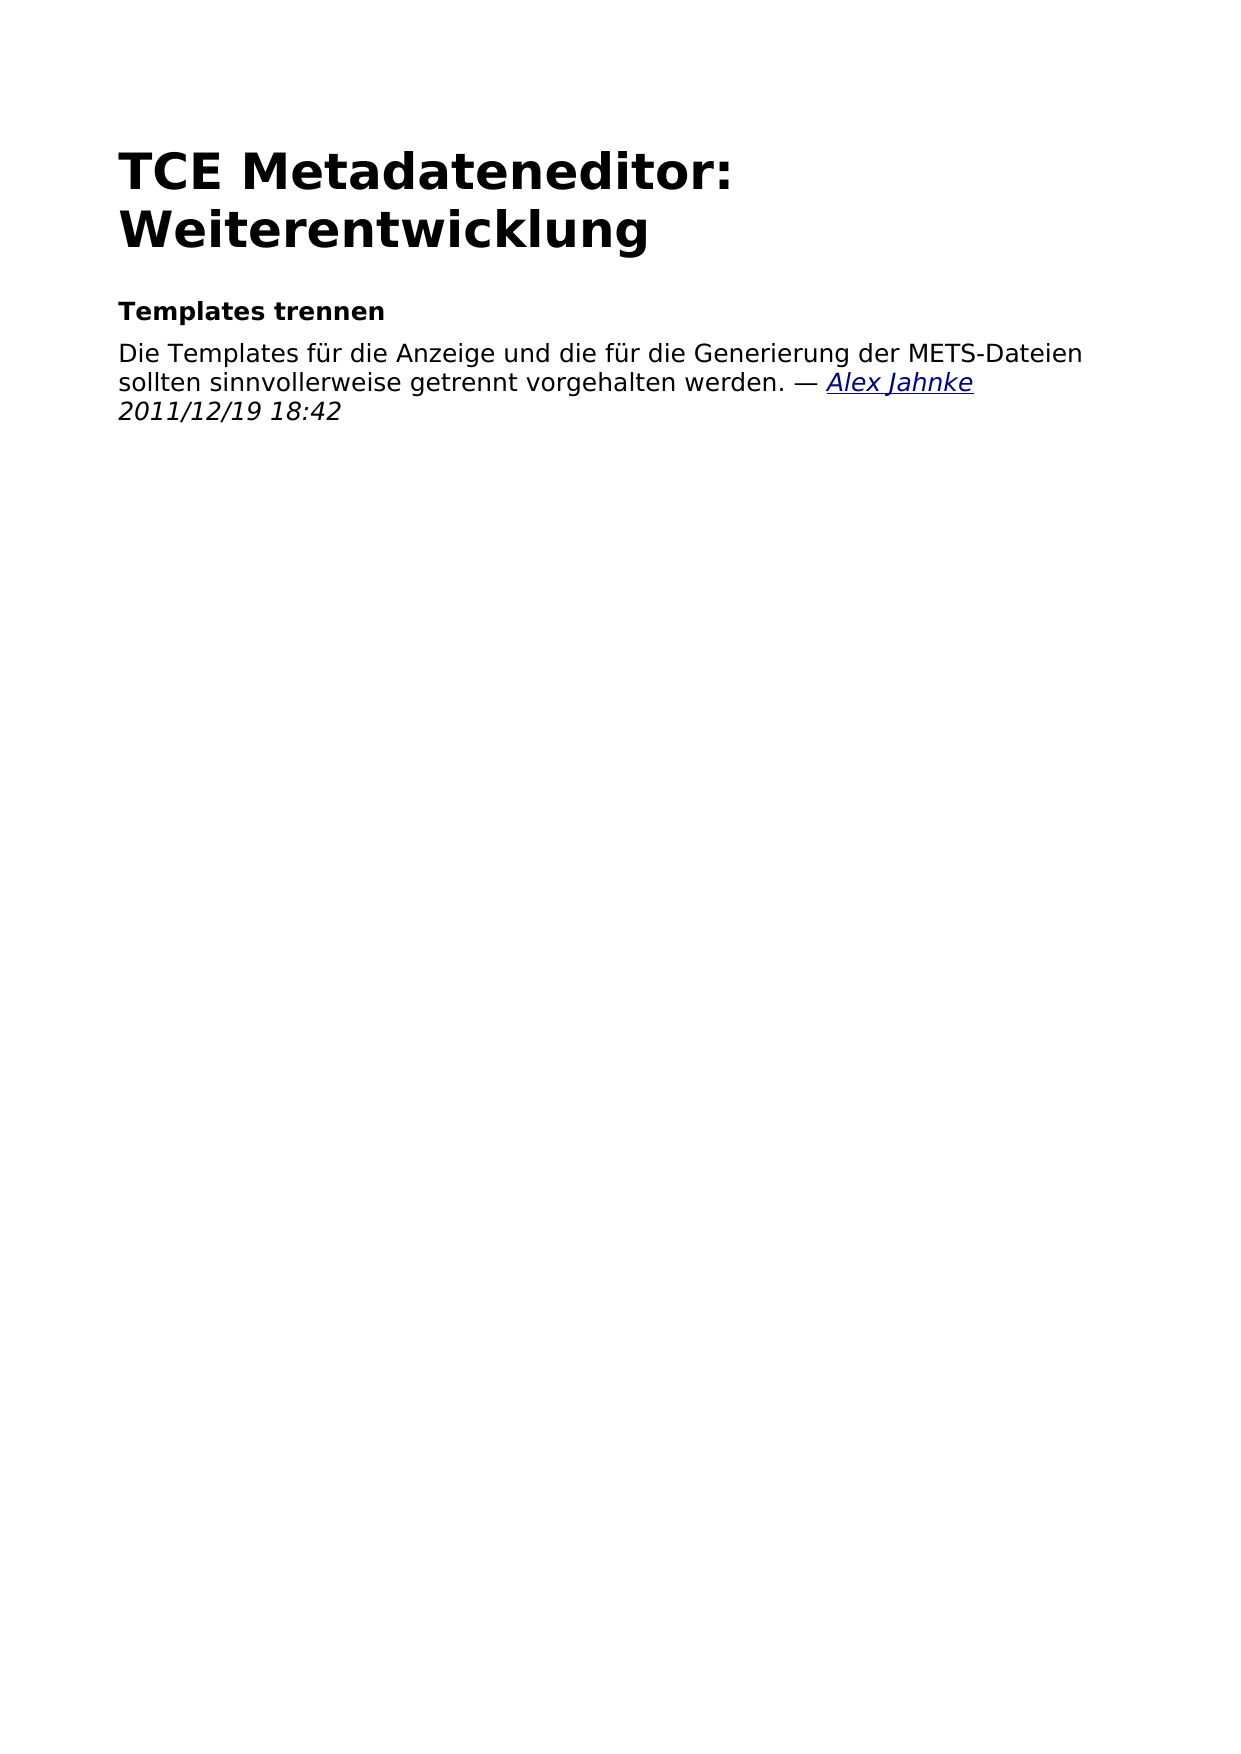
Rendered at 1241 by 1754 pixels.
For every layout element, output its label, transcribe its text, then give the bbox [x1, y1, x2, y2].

subtitle Templates trennen [118, 297, 1122, 326]
text Die Templates für die Anzeige und die für die Generierung der METS-Dateien sollten sinnvollerweise getrennt vorgehalten werden. — Alex Jahnke 2011/12/19 18:42 [118, 339, 1122, 426]
subtitle TCE Metadateneditor: Weiterentwicklung [118, 143, 1122, 259]
